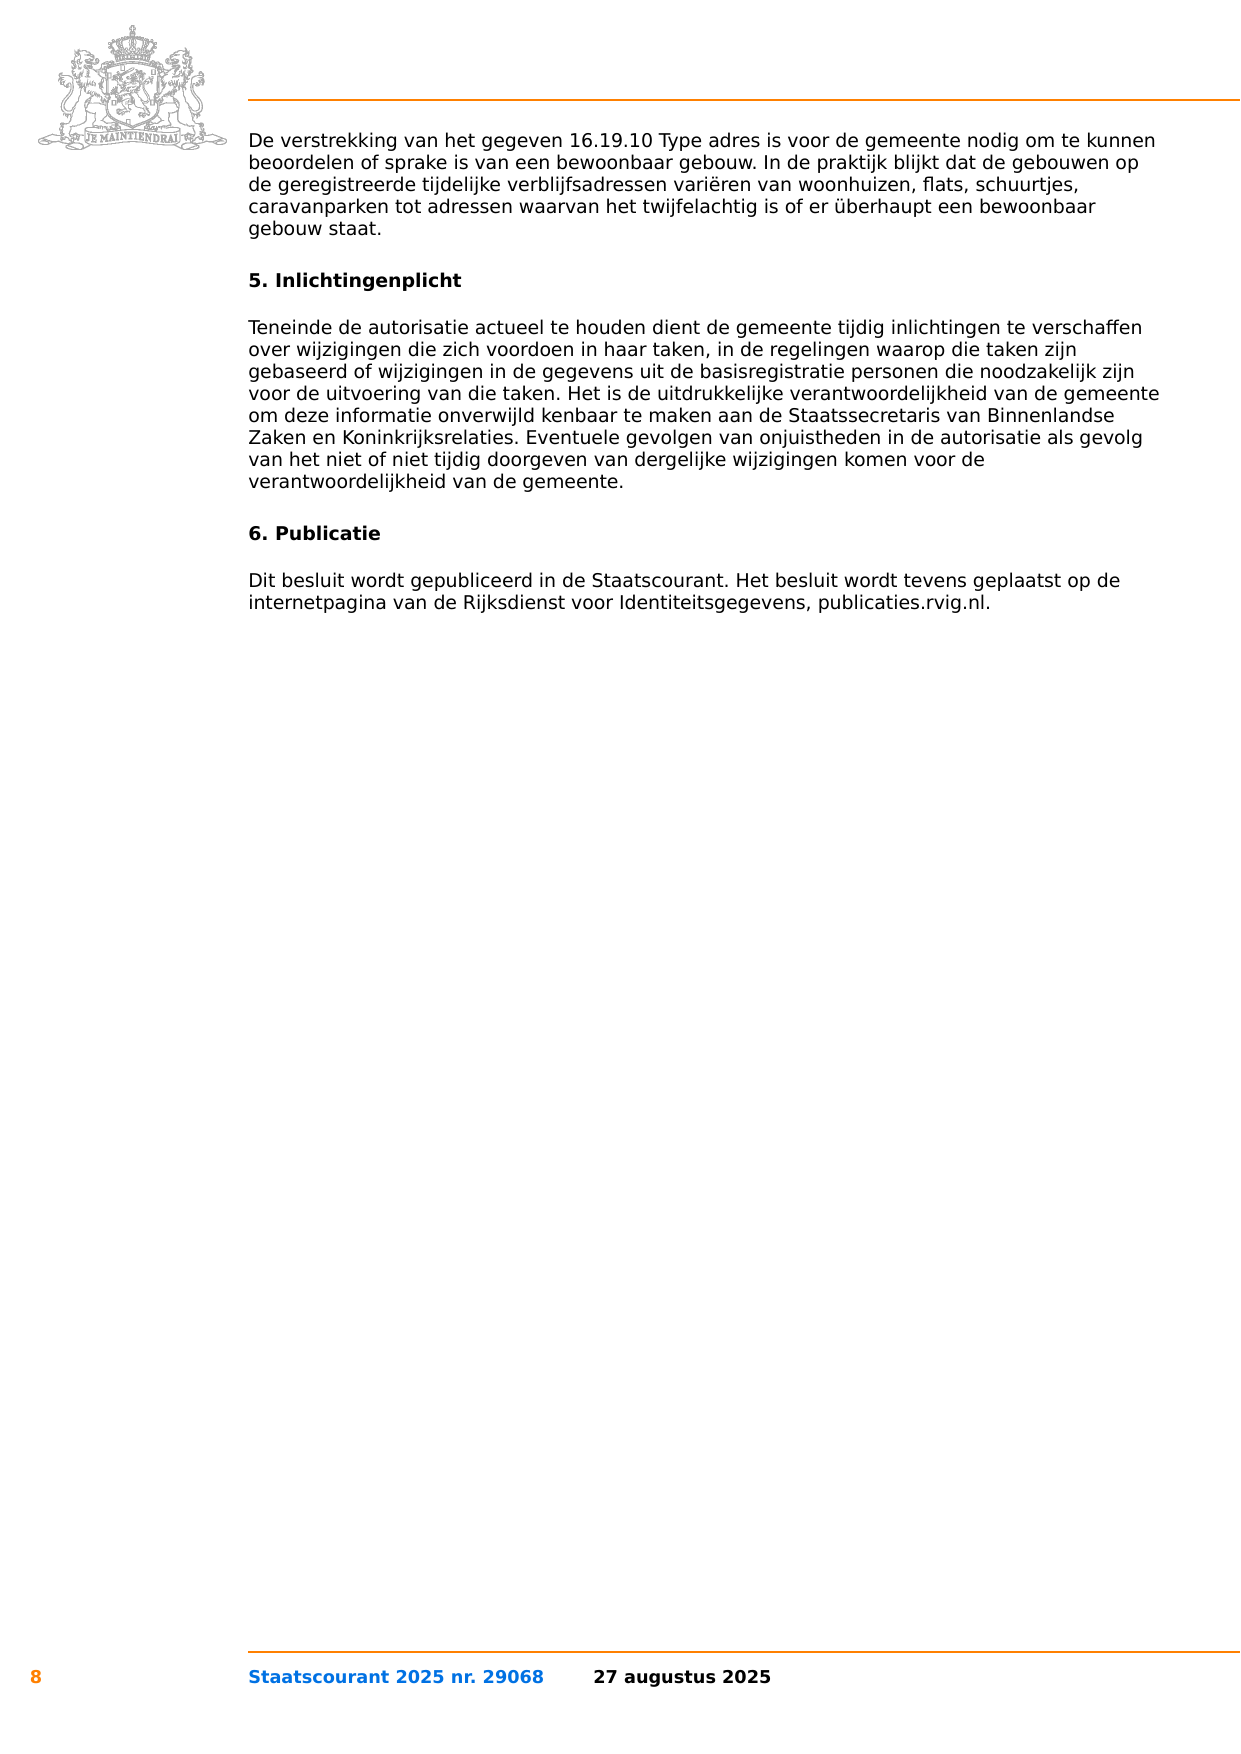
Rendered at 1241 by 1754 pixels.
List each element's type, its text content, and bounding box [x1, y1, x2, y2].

subtitle 5. Inlichtingenplicht [248, 270, 1163, 292]
picture [38, 25, 227, 150]
text Dit besluit wordt gepubliceerd in de Staatscourant. Het besluit wordt tevens geplaatst op de internetpagina van de Rijksdienst voor Identiteitsgegevens, publicaties.rvig.nl. [248, 569, 1163, 613]
subtitle 6. Publicatie [248, 523, 1163, 544]
text Teneinde de autorisatie actueel te houden dient de gemeente tijdig inlichtingen te verschaffen over wijzigingen die zich voordoen in haar taken, in de regelingen waarop die taken zijn gebaseerd of wijzigingen in de gegevens uit de basisregistratie personen die noodzakelijk zijn voor de uitvoering van die taken. Het is de uitdrukkelijke verantwoordelijkheid van de gemeente om deze informatie onverwijld kenbaar te maken aan de Staatssecretaris van Binnenlandse Zaken en Koninkrijksrelaties. Eventuele gevolgen van onjuistheden in de autorisatie als gevolg van het niet of niet tijdig doorgeven van dergelijke wijzigingen komen voor de verantwoordelijkheid van de gemeente. [248, 317, 1163, 493]
text De verstrekking van het gegeven 16.19.10 Type adres is voor de gemeente nodig om te kunnen beoordelen of sprake is van een bewoonbaar gebouw. In de praktijk blijkt dat de gebouwen op de geregistreerde tijdelijke verblijfsadressen variëren van woonhuizen, flats, schuurtjes, caravanparken tot adressen waarvan het twijfelachtig is of er überhaupt een bewoonbaar gebouw staat. [248, 130, 1163, 240]
